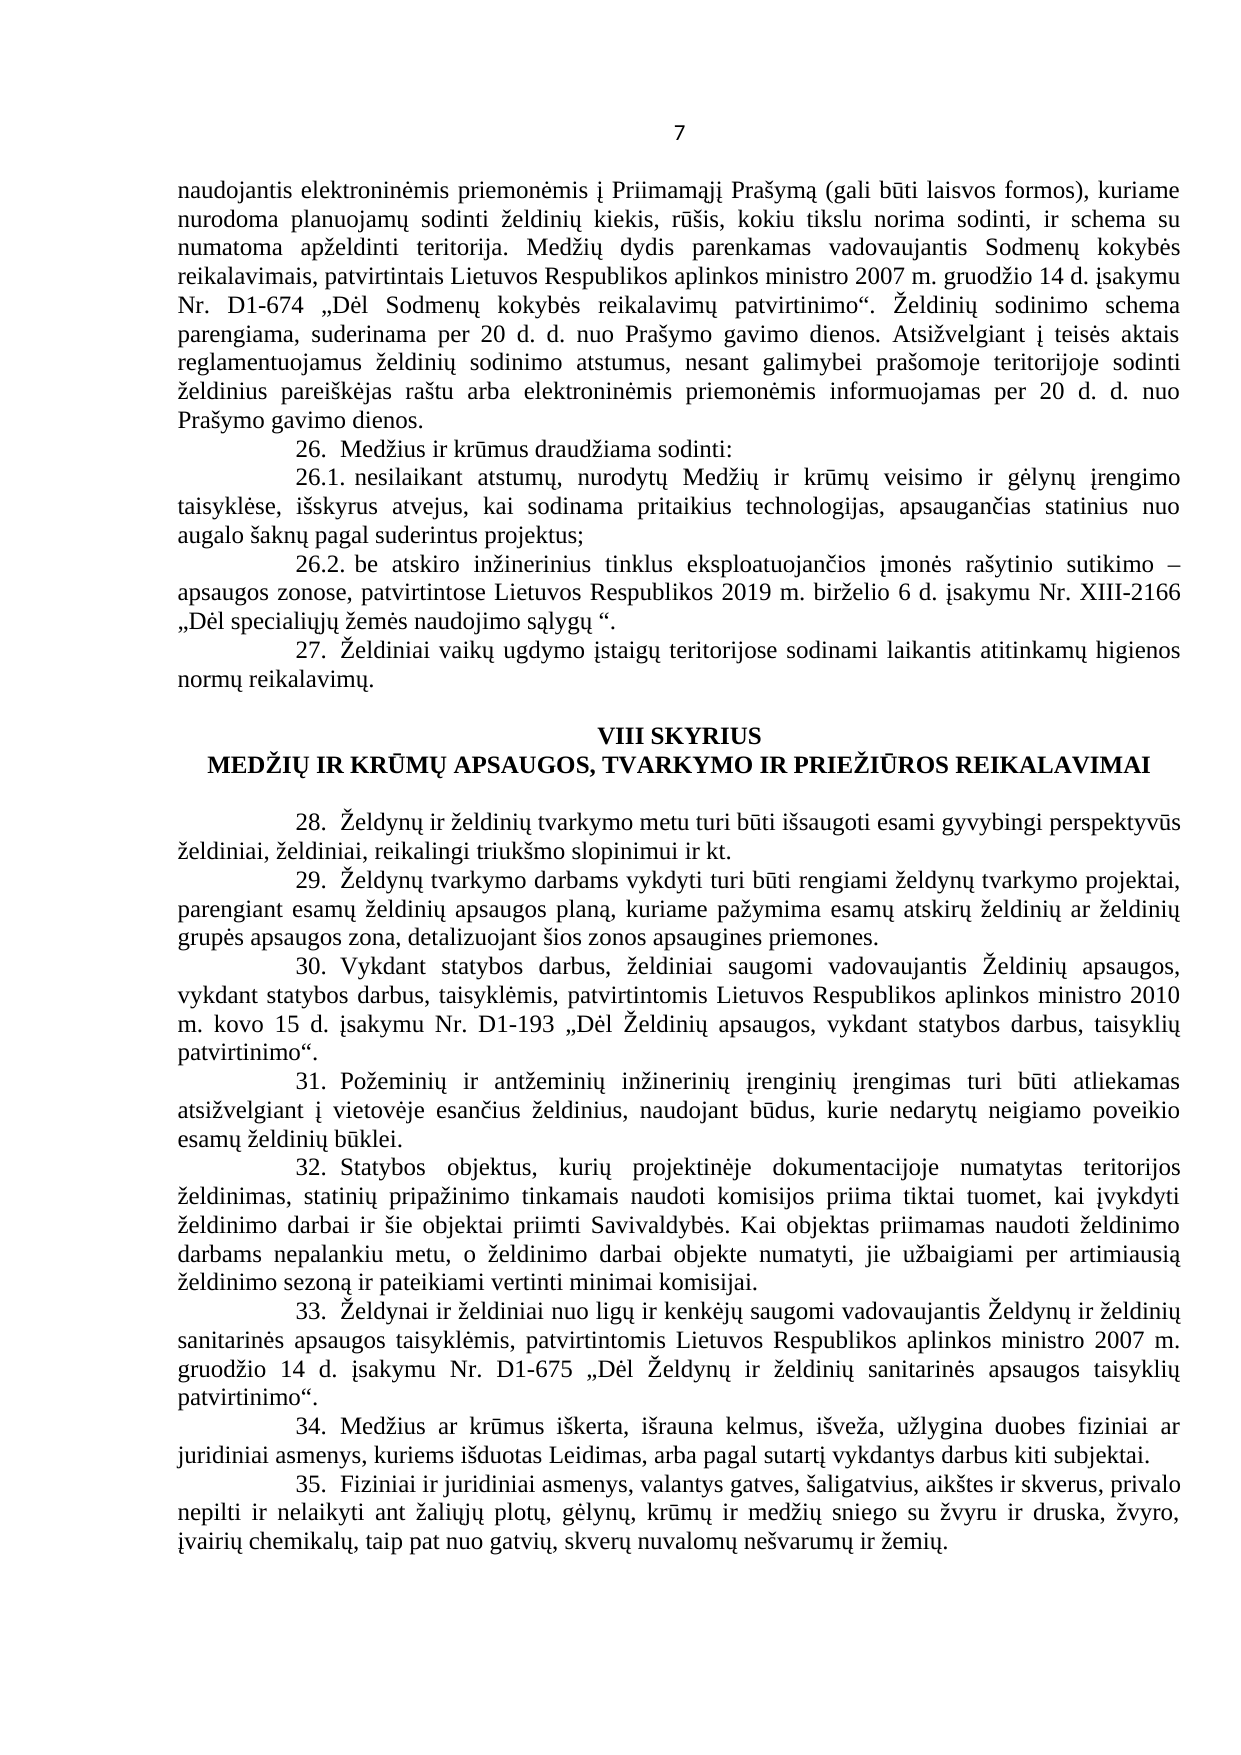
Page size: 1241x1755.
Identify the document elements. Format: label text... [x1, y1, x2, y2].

text 27. Želdiniai vaikų ugdymo įstaigų teritorijose sodinami laikantis atitinkamų higienos normų reikalavimų. [177, 635, 1181, 692]
text VIII SKYRIUS [177, 721, 1181, 750]
text 35. Fiziniai ir juridiniai asmenys, valantys gatves, šaligatvius, aikštes ir skverus, privalo nepilti ir nelaikyti ant žaliųjų plotų, gėlynų, krūmų ir medžių sniego su žvyru ir druska, žvyro, įvairių chemikalų, taip pat nuo gatvių, skverų nuvalomų nešvarumų ir žemių. [177, 1469, 1181, 1555]
text naudojantis elektroninėmis priemonėmis į Priimamąjį Prašymą (gali būti laisvos formos), kuriame nurodoma planuojamų sodinti želdinių kiekis, rūšis, kokiu tikslu norima sodinti, ir schema su numatoma apželdinti teritorija. Medžių dydis parenkamas vadovaujantis Sodmenų kokybės reikalavimais, patvirtintais Lietuvos Respublikos aplinkos ministro 2007 m. gruodžio 14 d. įsakymu Nr. D1-674 „Dėl Sodmenų kokybės reikalavimų patvirtinimo“. Želdinių sodinimo schema parengiama, suderinama per 20 d. d. nuo Prašymo gavimo dienos. Atsižvelgiant į teisės aktais reglamentuojamus želdinių sodinimo atstumus, nesant galimybei prašomoje teritorijoje sodinti želdinius pareiškėjas raštu arba elektroninėmis priemonėmis informuojamas per 20 d. d. nuo Prašymo gavimo dienos. [177, 175, 1181, 434]
text 26.1. nesilaikant atstumų, nurodytų Medžių ir krūmų veisimo ir gėlynų įrengimo taisyklėse, išskyrus atvejus, kai sodinama pritaikius technologijas, apsaugančias statinius nuo augalo šaknų pagal suderintus projektus; [177, 462, 1181, 549]
text 28. Želdynų ir želdinių tvarkymo metu turi būti išsaugoti esami gyvybingi perspektyvūs želdiniai, želdiniai, reikalingi triukšmo slopinimui ir kt. [177, 807, 1181, 865]
text 32. Statybos objektus, kurių projektinėje dokumentacijoje numatytas teritorijos želdinimas, statinių pripažinimo tinkamais naudoti komisijos priima tiktai tuomet, kai įvykdyti želdinimo darbai ir šie objektai priimti Savivaldybės. Kai objektas priimamas naudoti želdinimo darbams nepalankiu metu, o želdinimo darbai objekte numatyti, jie užbaigiami per artimiausią želdinimo sezoną ir pateikiami vertinti minimai komisijai. [177, 1152, 1181, 1296]
text 30. Vykdant statybos darbus, želdiniai saugomi vadovaujantis Želdinių apsaugos, vykdant statybos darbus, taisyklėmis, patvirtintomis Lietuvos Respublikos aplinkos ministro 2010 m. kovo 15 d. įsakymu Nr. D1-193 „Dėl Želdinių apsaugos, vykdant statybos darbus, taisyklių patvirtinimo“. [177, 951, 1181, 1066]
text 34. Medžius ar krūmus iškerta, išrauna kelmus, išveža, užlygina duobes fiziniai ar juridiniai asmenys, kuriems išduotas Leidimas, arba pagal sutartį vykdantys darbus kiti subjektai. [177, 1411, 1181, 1469]
text 33. Želdynai ir želdiniai nuo ligų ir kenkėjų saugomi vadovaujantis Želdynų ir želdinių sanitarinės apsaugos taisyklėmis, patvirtintomis Lietuvos Respublikos aplinkos ministro 2007 m. gruodžio 14 d. įsakymu Nr. D1-675 „Dėl Želdynų ir želdinių sanitarinės apsaugos taisyklių patvirtinimo“. [177, 1296, 1181, 1411]
text 29. Želdynų tvarkymo darbams vykdyti turi būti rengiami želdynų tvarkymo projektai, parengiant esamų želdinių apsaugos planą, kuriame pažymima esamų atskirų želdinių ar želdinių grupės apsaugos zona, detalizuojant šios zonos apsaugines priemones. [177, 865, 1181, 951]
text 26. Medžius ir krūmus draudžiama sodinti: [177, 434, 1181, 462]
text MEDŽIŲ IR KRŪMŲ APSAUGOS, TVARKYMO IR PRIEŽIŪROS REIKALAVIMAI [177, 750, 1181, 779]
text 26.2. be atskiro inžinerinius tinklus eksploatuojančios įmonės rašytinio sutikimo – apsaugos zonose, patvirtintose Lietuvos Respublikos 2019 m. birželio 6 d. įsakymu Nr. XIII-2166 „Dėl specialiųjų žemės naudojimo sąlygų “. [177, 549, 1181, 635]
text 31. Požeminių ir antžeminių inžinerinių įrenginių įrengimas turi būti atliekamas atsižvelgiant į vietovėje esančius želdinius, naudojant būdus, kurie nedarytų neigiamo poveikio esamų želdinių būklei. [177, 1066, 1181, 1152]
